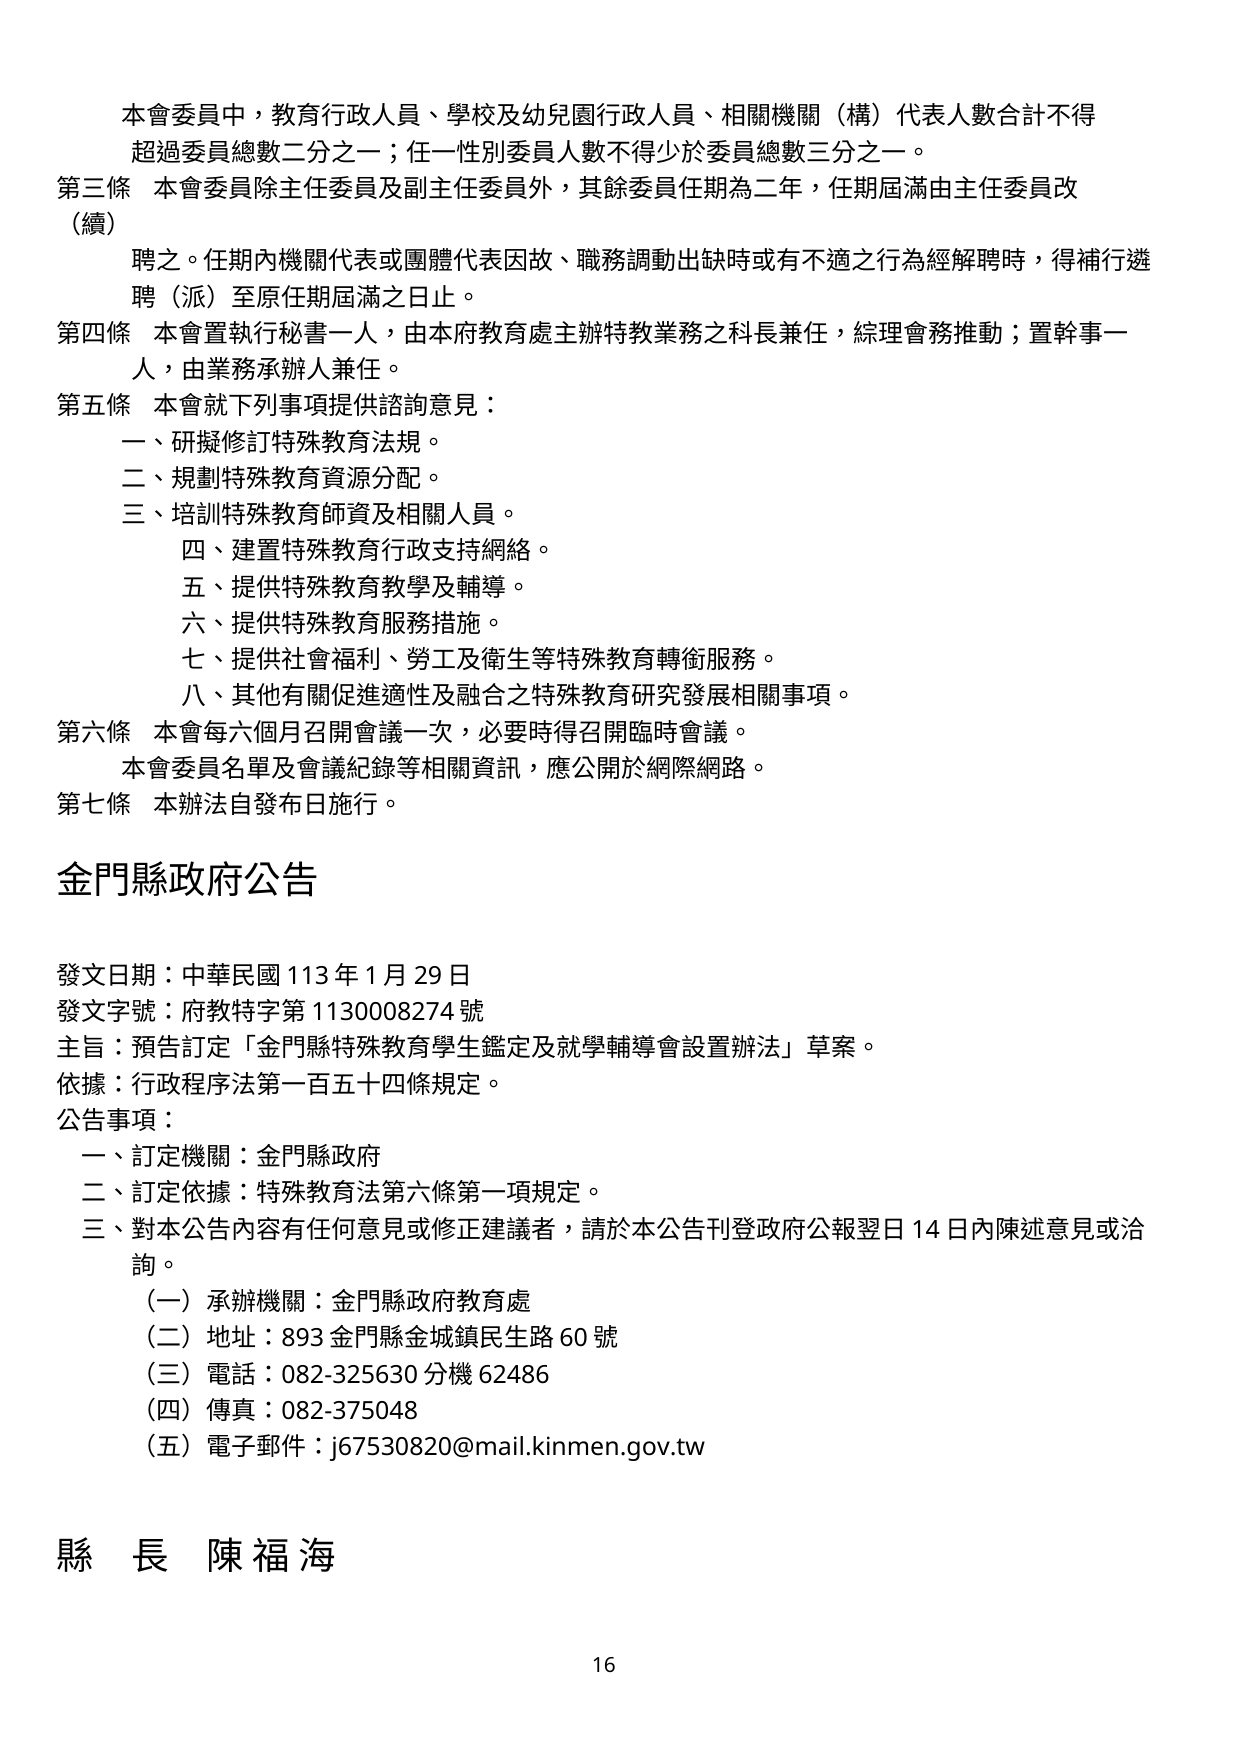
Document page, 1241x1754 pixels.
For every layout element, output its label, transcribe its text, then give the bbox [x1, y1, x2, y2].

text 人，由業務承辦人兼任。 [56, 349, 1151, 386]
text 縣 長 陳 福 海 [56, 1526, 1151, 1580]
text 聘（派）至原任期屆滿之日止。 [56, 277, 1151, 313]
text 五、提供特殊教育教學及輔導。 [56, 567, 1151, 603]
text 三、培訓特殊教育師資及相關人員。 [56, 494, 1151, 531]
text 詢。 [56, 1245, 1151, 1282]
text 聘之。任期內機關代表或團體代表因故、職務調動出缺時或有不適之行為經解聘時，得補行遴 [56, 241, 1151, 277]
text 本會委員名單及會議紀錄等相關資訊，應公開於網際網路。 [56, 748, 1151, 784]
text 第四條 本會置執行秘書一人，由本府教育處主辦特教業務之科長兼任，綜理會務推動；置幹事一 [56, 313, 1151, 349]
text 超過委員總數二分之一；任一性別委員人數不得少於委員總數三分之一。 [56, 132, 1151, 168]
text （四）傳真：082-375048 [56, 1390, 1151, 1427]
text 七、提供社會福利、勞工及衛生等特殊教育轉銜服務。 [56, 639, 1151, 676]
text （五）電子郵件：j67530820@mail.kinmen.gov.tw [56, 1427, 1151, 1463]
text 第六條 本會每六個月召開會議一次，必要時得召開臨時會議。 [56, 712, 1151, 748]
text 一、訂定機關：金門縣政府 [56, 1137, 1151, 1173]
text 發文日期：中華民國113年1月29日 [56, 955, 1151, 992]
text 發文字號：府教特字第1130008274號 [56, 992, 1151, 1028]
text （一）承辦機關：金門縣政府教育處 [56, 1282, 1151, 1318]
text （三）電話：082-325630分機62486 [56, 1354, 1151, 1390]
text 二、訂定依據：特殊教育法第六條第一項規定。 [56, 1173, 1151, 1209]
text 金門縣政府公告 [56, 850, 1151, 904]
text 主旨：預告訂定「金門縣特殊教育學生鑑定及就學輔導會設置辦法」草案。 [56, 1028, 1151, 1064]
text 公告事項： [56, 1100, 1151, 1137]
text 第五條 本會就下列事項提供諮詢意見： [56, 386, 1151, 422]
text 本會委員中，教育行政人員、學校及幼兒園行政人員、相關機關（構）代表人數合計不得 [56, 96, 1151, 132]
text 第三條 本會委員除主任委員及副主任委員外，其餘委員任期為二年，任期屆滿由主任委員改（續） [56, 168, 1151, 241]
text 二、規劃特殊教育資源分配。 [56, 458, 1151, 494]
text 第七條 本辦法自發布日施行。 [56, 784, 1151, 821]
text 依據：行政程序法第一百五十四條規定。 [56, 1064, 1151, 1100]
text 六、提供特殊教育服務措施。 [56, 603, 1151, 639]
text （二）地址：893金門縣金城鎮民生路60號 [56, 1318, 1151, 1354]
text 八、其他有關促進適性及融合之特殊教育研究發展相關事項。 [56, 676, 1151, 712]
text 四、建置特殊教育行政支持網絡。 [56, 531, 1151, 567]
text 三、對本公告內容有任何意見或修正建議者，請於本公告刊登政府公報翌日14日內陳述意見或洽 [56, 1209, 1151, 1245]
text 一、研擬修訂特殊教育法規。 [56, 422, 1151, 458]
